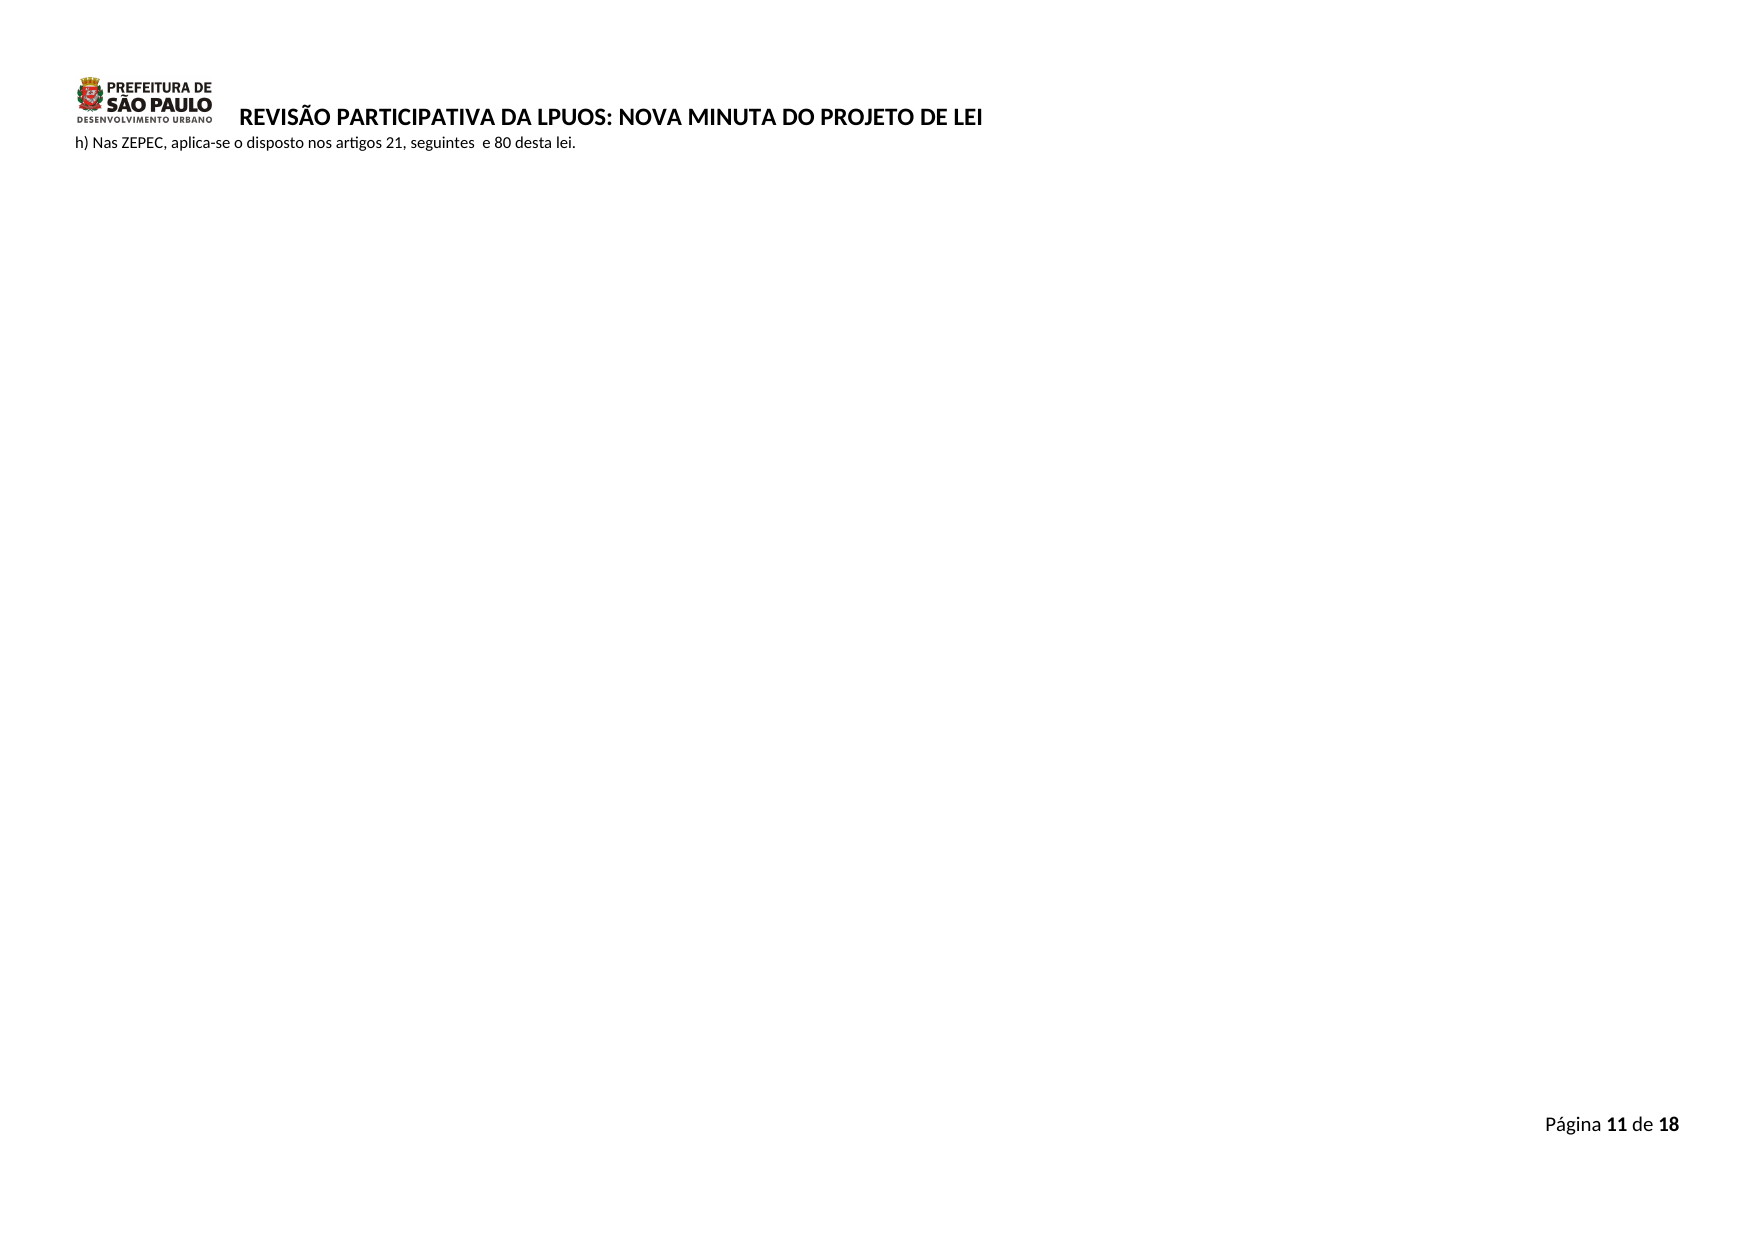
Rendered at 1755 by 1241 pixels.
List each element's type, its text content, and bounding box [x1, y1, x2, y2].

text h) Nas ZEPEC, aplica-se o disposto nos artigos 21, seguintes e 80 desta lei. [75, 132, 1679, 152]
